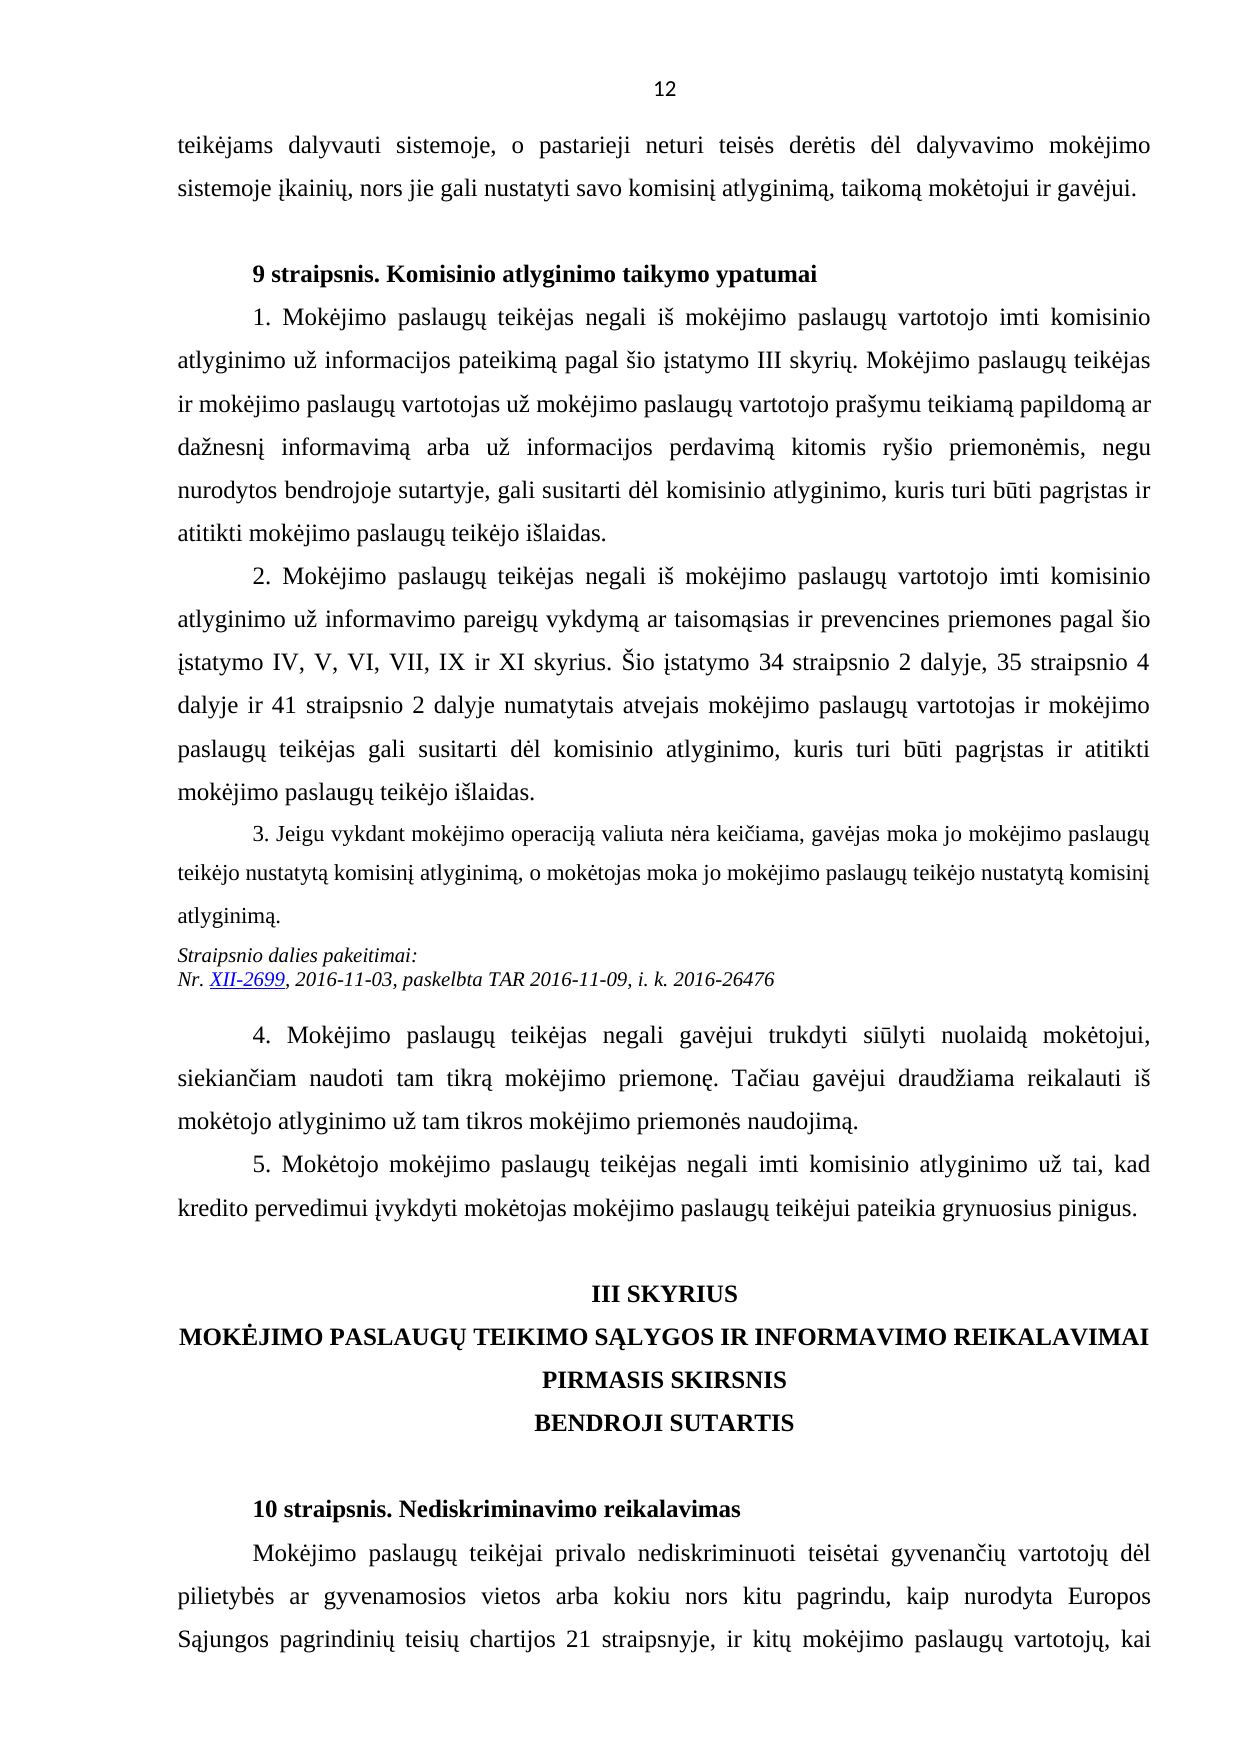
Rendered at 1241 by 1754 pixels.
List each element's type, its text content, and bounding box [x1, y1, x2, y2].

text 4. Mokėjimo paslaugų teikėjas negali gavėjui trukdyti siūlyti nuolaidą mokėtojui, siekiančiam naudoti tam tikrą mokėjimo priemonę. Tačiau gavėjui draudžiama reikalauti iš mokėtojo atlyginimo už tam tikros mokėjimo priemonės naudojimą. [177, 1020, 1152, 1135]
text Mokėjimo paslaugų teikėjai privalo nediskriminuoti teisėtai gyvenančių vartotojų dėl pilietybės ar gyvenamosios vietos arba kokiu nors kitu pagrindu, kaip nurodyta Europos Sąjungos pagrindinių teisių chartijos 21 straipsnyje, ir kitų mokėjimo paslaugų vartotojų, kai [177, 1538, 1152, 1653]
text 10 straipsnis. Nediskriminavimo reikalavimas [177, 1494, 1152, 1523]
text Straipsnio dalies pakeitimai: [177, 943, 1152, 967]
text 1. Mokėjimo paslaugų teikėjas negali iš mokėjimo paslaugų vartotojo imti komisinio atlyginimo už informacijos pateikimą pagal šio įstatymo III skyrių. Mokėjimo paslaugų teikėjas ir mokėjimo paslaugų vartotojas už mokėjimo paslaugų vartotojo prašymu teikiamą papildomą ar dažnesnį informavimą arba už informacijos perdavimą kitomis ryšio priemonėmis, negu nurodytos bendrojoje sutartyje, gali susitarti dėl komisinio atlyginimo, kuris turi būti pagrįstas ir atitikti mokėjimo paslaugų teikėjo išlaidas. [177, 302, 1152, 547]
text BENDROJI SUTARTIS [177, 1408, 1152, 1437]
text Nr. XII-2699, 2016-11-03, paskelbta TAR 2016-11-09, i. k. 2016-26476 [177, 967, 1152, 991]
text 2. Mokėjimo paslaugų teikėjas negali iš mokėjimo paslaugų vartotojo imti komisinio atlyginimo už informavimo pareigų vykdymą ar taisomąsias ir prevencines priemones pagal šio įstatymo IV, V, VI, VII, IX ir XI skyrius. Šio įstatymo 34 straipsnio 2 dalyje, 35 straipsnio 4 dalyje ir 41 straipsnio 2 dalyje numatytais atvejais mokėjimo paslaugų vartotojas ir mokėjimo paslaugų teikėjas gali susitarti dėl komisinio atlyginimo, kuris turi būti pagrįstas ir atitikti mokėjimo paslaugų teikėjo išlaidas. [177, 561, 1152, 806]
text PIRMASIS SKIRSNIS [177, 1365, 1152, 1394]
text 5. Mokėtojo mokėjimo paslaugų teikėjas negali imti komisinio atlyginimo už tai, kad kredito pervedimui įvykdyti mokėtojas mokėjimo paslaugų teikėjui pateikia grynuosius pinigus. [177, 1149, 1152, 1221]
text teikėjams dalyvauti sistemoje, o pastarieji neturi teisės derėtis dėl dalyvavimo mokėjimo sistemoje įkainių, nors jie gali nustatyti savo komisinį atlyginimą, taikomą mokėtojui ir gavėjui. [177, 130, 1152, 202]
text 3. Jeigu vykdant mokėjimo operaciją valiuta nėra keičiama, gavėjas moka jo mokėjimo paslaugų teikėjo nustatytą komisinį atlyginimą, o mokėtojas moka jo mokėjimo paslaugų teikėjo nustatytą komisinį atlyginimą. [177, 820, 1152, 929]
text MOKĖJIMO PASLAUGŲ TEIKIMO SĄLYGOS IR INFORMAVIMO REIKALAVIMAI [177, 1322, 1152, 1351]
text 9 straipsnis. Komisinio atlyginimo taikymo ypatumai [177, 259, 1152, 288]
text III SKYRIUS [177, 1279, 1152, 1308]
